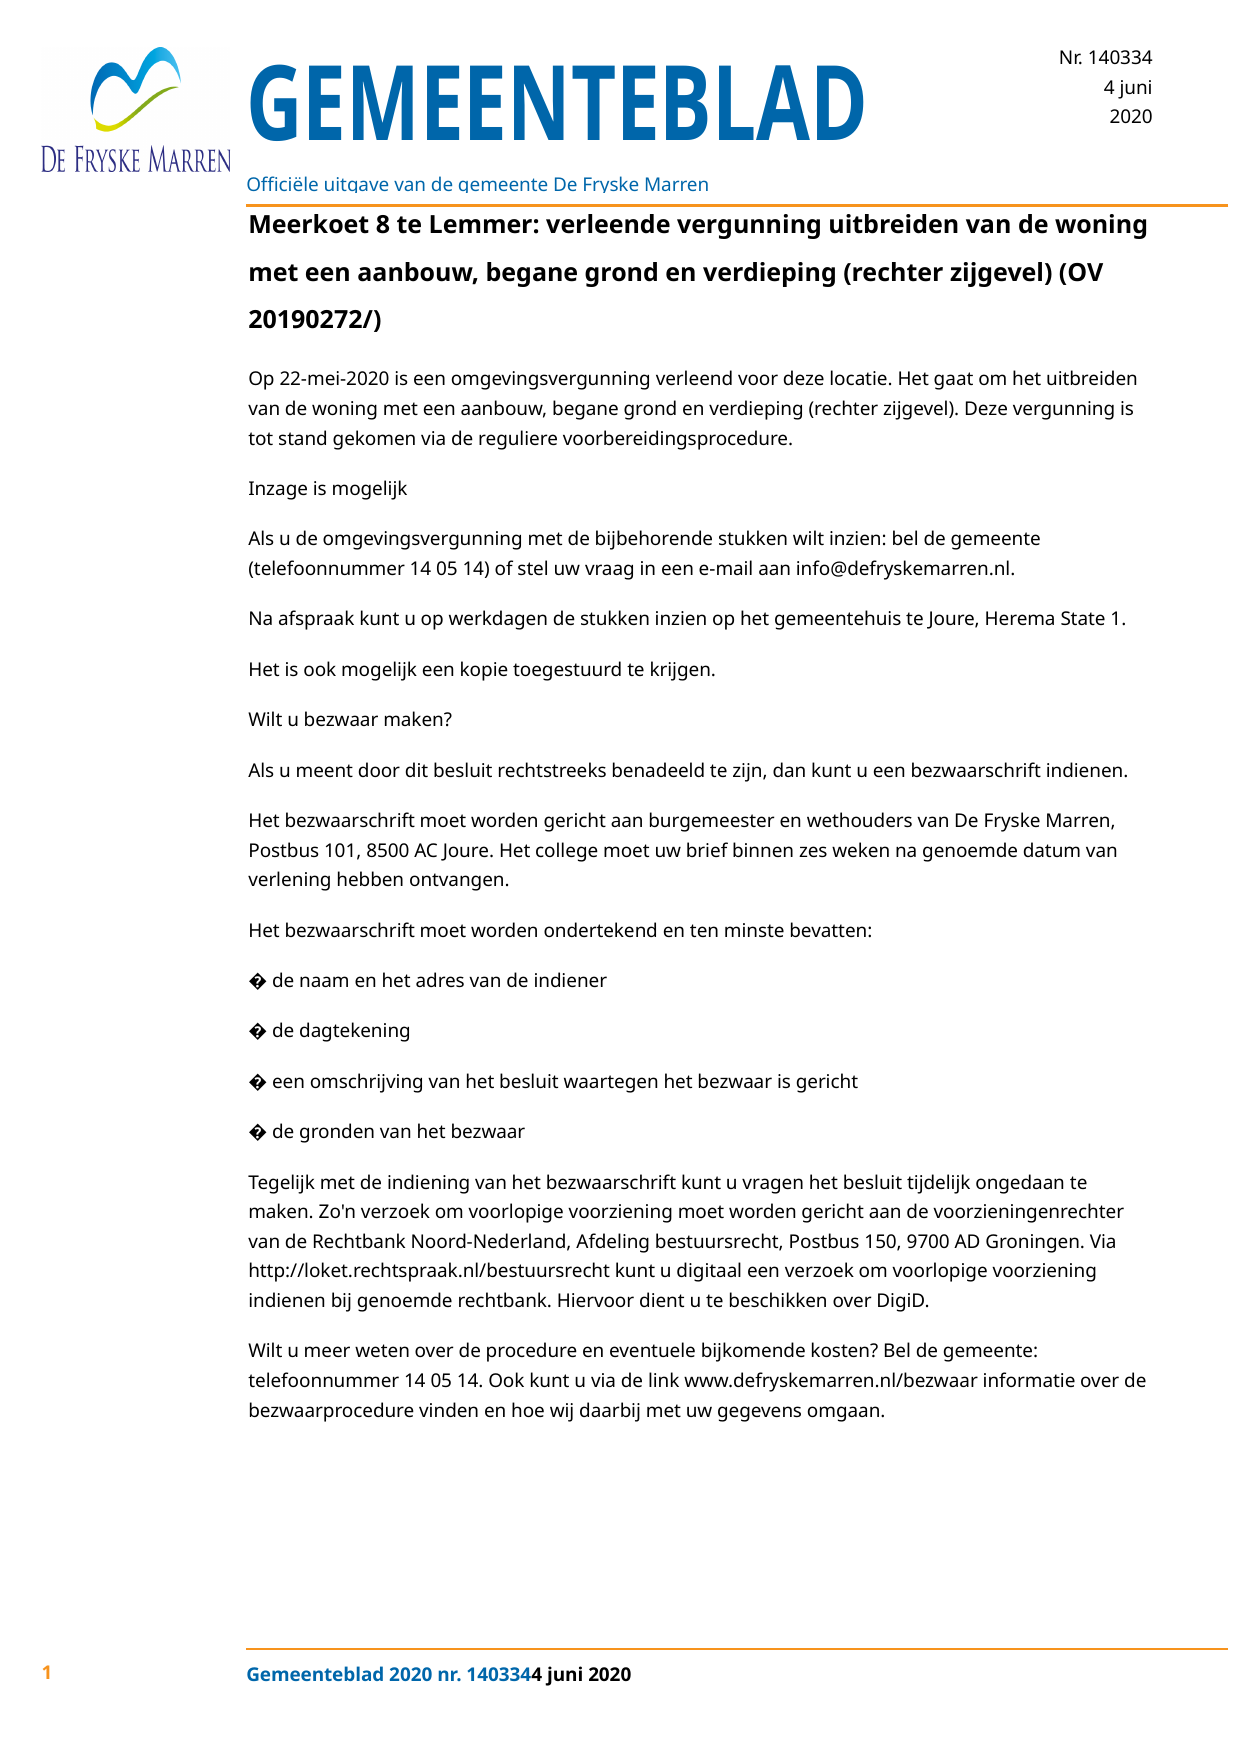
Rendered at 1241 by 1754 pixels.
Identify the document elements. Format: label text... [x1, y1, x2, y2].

text Op 22-mei-2020 is een omgevingsvergunning verleend voor deze locatie. Het gaat om het uitbreiden van de woning met een aanbouw, begane grond en verdieping (rechter zijgevel). Deze vergunning is tot stand gekomen via de reguliere voorbereidingsprocedure. [248, 366, 1152, 450]
text Wilt u bezwaar maken? [248, 706, 1152, 732]
text Tegelijk met de indiening van het bezwaarschrift kunt u vragen het besluit tijdelijk ongedaan te maken. Zo'n verzoek om voorlopige voorziening moet worden gericht aan de voorzieningenrechter van de Rechtbank Noord-Nederland, Afdeling bestuursrecht, Postbus 150, 9700 AD Groningen. Via http://loket.rechtspraak.nl/bestuursrecht kunt u digitaal een verzoek om voorlopige voorziening indienen bij genoemde rechtbank. Hiervoor dient u te beschikken over DigiD. [248, 1169, 1152, 1313]
text Inzage is mogelijk [248, 475, 1152, 501]
text Na afspraak kunt u op werkdagen de stukken inzien op het gemeentehuis te Joure, Herema State 1. [248, 606, 1152, 631]
text Het bezwaarschrift moet worden ondertekend en ten minste bevatten: [248, 917, 1152, 942]
text � een omschrijving van het besluit waartegen het bezwaar is gericht [248, 1068, 1152, 1094]
picture [41, 47, 231, 172]
text Wilt u meer weten over de procedure en eventuele bijkomende kosten? Bel de gemeente: telefoonnummer 14 05 14. Ook kunt u via de link www.defryskemarren.nl/bezwaar informatie over de bezwaarprocedure vinden en hoe wij daarbij met uw gegevens omgaan. [248, 1338, 1152, 1422]
text Het is ook mogelijk een kopie toegestuurd te krijgen. [248, 656, 1152, 682]
text Meerkoet 8 te Lemmer: verleende vergunning uitbreiden van de woning met een aanbouw, begane grond en verdieping (rechter zijgevel) (OV 20190272/) [248, 207, 1152, 336]
text � de naam en het adres van de indiener [248, 967, 1152, 993]
text � de dagtekening [248, 1018, 1152, 1043]
text Het bezwaarschrift moet worden gericht aan burgemeester en wethouders van De Fryske Marren, Postbus 101, 8500 AC Joure. Het college moet uw brief binnen zes weken na genoemde datum van verlening hebben ontvangen. [248, 807, 1152, 892]
text Als u meent door dit besluit rechtstreeks benadeeld te zijn, dan kunt u een bezwaarschrift indienen. [248, 757, 1152, 782]
text � de gronden van het bezwaar [248, 1118, 1152, 1144]
text Als u de omgevingsvergunning met de bijbehorende stukken wilt inzien: bel de gemeente (telefoonnummer 14 05 14) of stel uw vraag in een e-mail aan info@defryskemarren.nl. [248, 526, 1152, 581]
